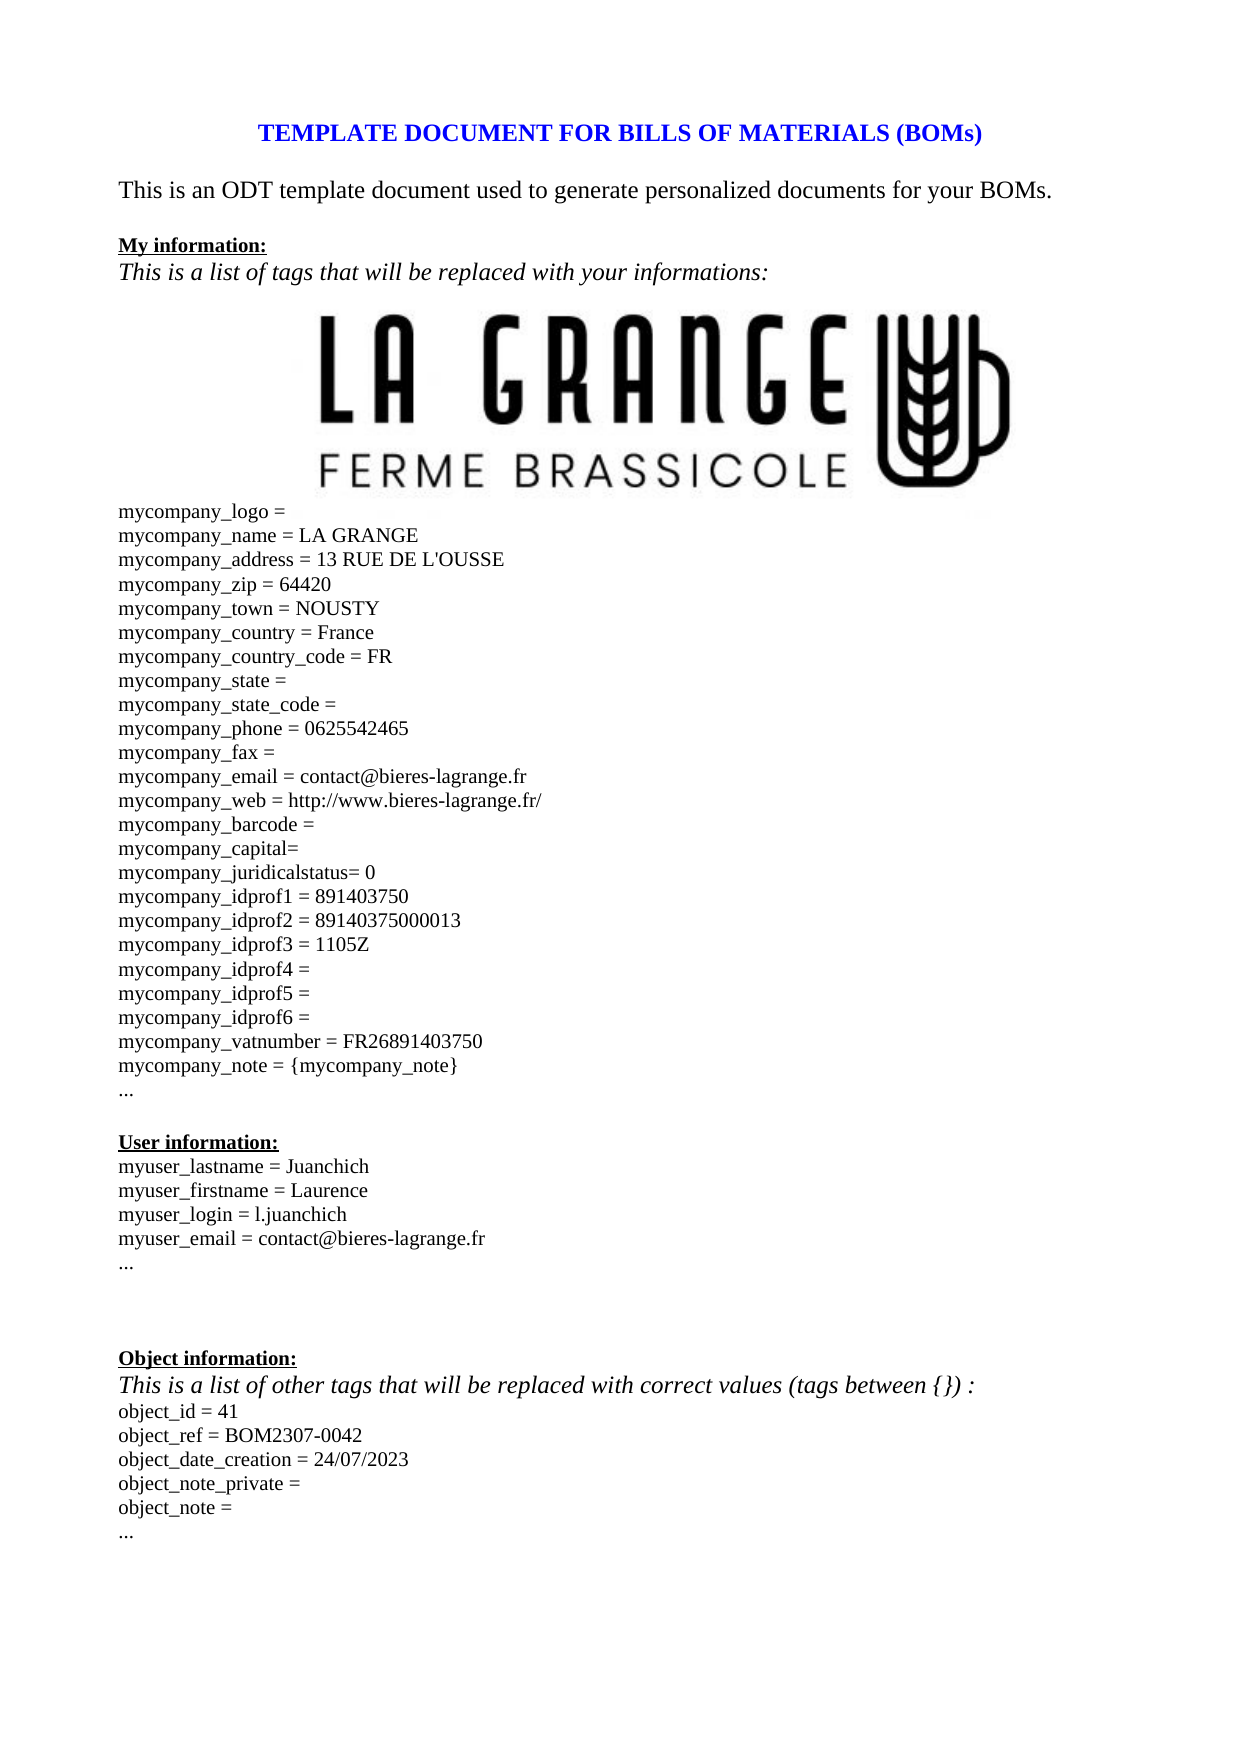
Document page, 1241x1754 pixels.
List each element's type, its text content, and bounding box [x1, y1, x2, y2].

text mycompany_vatnumber = FR26891403750 [118, 1029, 1122, 1053]
text mycompany_state_code = [118, 692, 1122, 716]
text Object information: [118, 1346, 1122, 1370]
text mycompany_town = NOUSTY [118, 596, 1122, 619]
text mycompany_zip = 64420 [118, 571, 1122, 596]
text myuser_firstname = Laurence [118, 1178, 1122, 1202]
text mycompany_address = 13 RUE DE L'OUSSE [118, 547, 1122, 571]
text mycompany_country_code = FR [118, 644, 1122, 668]
text mycompany_juridicalstatus= 0 [118, 860, 1122, 884]
text object_date_creation = 24/07/2023 [118, 1447, 1122, 1471]
text mycompany_idprof6 = [118, 1004, 1122, 1029]
picture [290, 286, 1041, 519]
text mycompany_name = LA GRANGE [118, 523, 1122, 547]
text mycompany_web = http://www.bieres-lagrange.fr/ [118, 788, 1122, 812]
text object_note_private = [118, 1471, 1122, 1495]
text mycompany_fax = [118, 740, 1122, 764]
text mycompany_email = contact@bieres-lagrange.fr [118, 764, 1122, 788]
text mycompany_idprof5 = [118, 981, 1122, 1004]
text TEMPLATE DOCUMENT FOR BILLS OF MATERIALS (BOMs) [118, 118, 1122, 147]
text My information: [118, 233, 1122, 257]
text ... [118, 1519, 1122, 1543]
text myuser_lastname = Juanchich [118, 1154, 1122, 1178]
text mycompany_idprof1 = 891403750 [118, 884, 1122, 908]
text object_note = [118, 1495, 1122, 1519]
text This is an ODT template document used to generate personalized documents for your BOMs. [118, 176, 1122, 204]
text myuser_login = l.juanchich [118, 1202, 1122, 1226]
text mycompany_note = {mycompany_note} [118, 1053, 1122, 1077]
text This is a list of other tags that will be replaced with correct values (tags between {}) : [118, 1370, 1122, 1399]
text mycompany_idprof4 = [118, 956, 1122, 981]
text ... [118, 1250, 1122, 1274]
text myuser_email = contact@bieres-lagrange.fr [118, 1226, 1122, 1250]
text object_id = 41 [118, 1399, 1122, 1423]
text This is a list of tags that will be replaced with your informations: [118, 257, 1122, 286]
text mycompany_capital= [118, 836, 1122, 860]
text mycompany_logo = [118, 286, 1122, 523]
text mycompany_state = [118, 668, 1122, 692]
text mycompany_phone = 0625542465 [118, 716, 1122, 740]
text ... [118, 1077, 1122, 1101]
text object_ref = BOM2307-0042 [118, 1423, 1122, 1447]
text mycompany_barcode = [118, 812, 1122, 836]
text mycompany_idprof3 = 1105Z [118, 932, 1122, 956]
text mycompany_idprof2 = 89140375000013 [118, 908, 1122, 932]
text User information: [118, 1129, 1122, 1154]
text mycompany_country = France [118, 619, 1122, 644]
